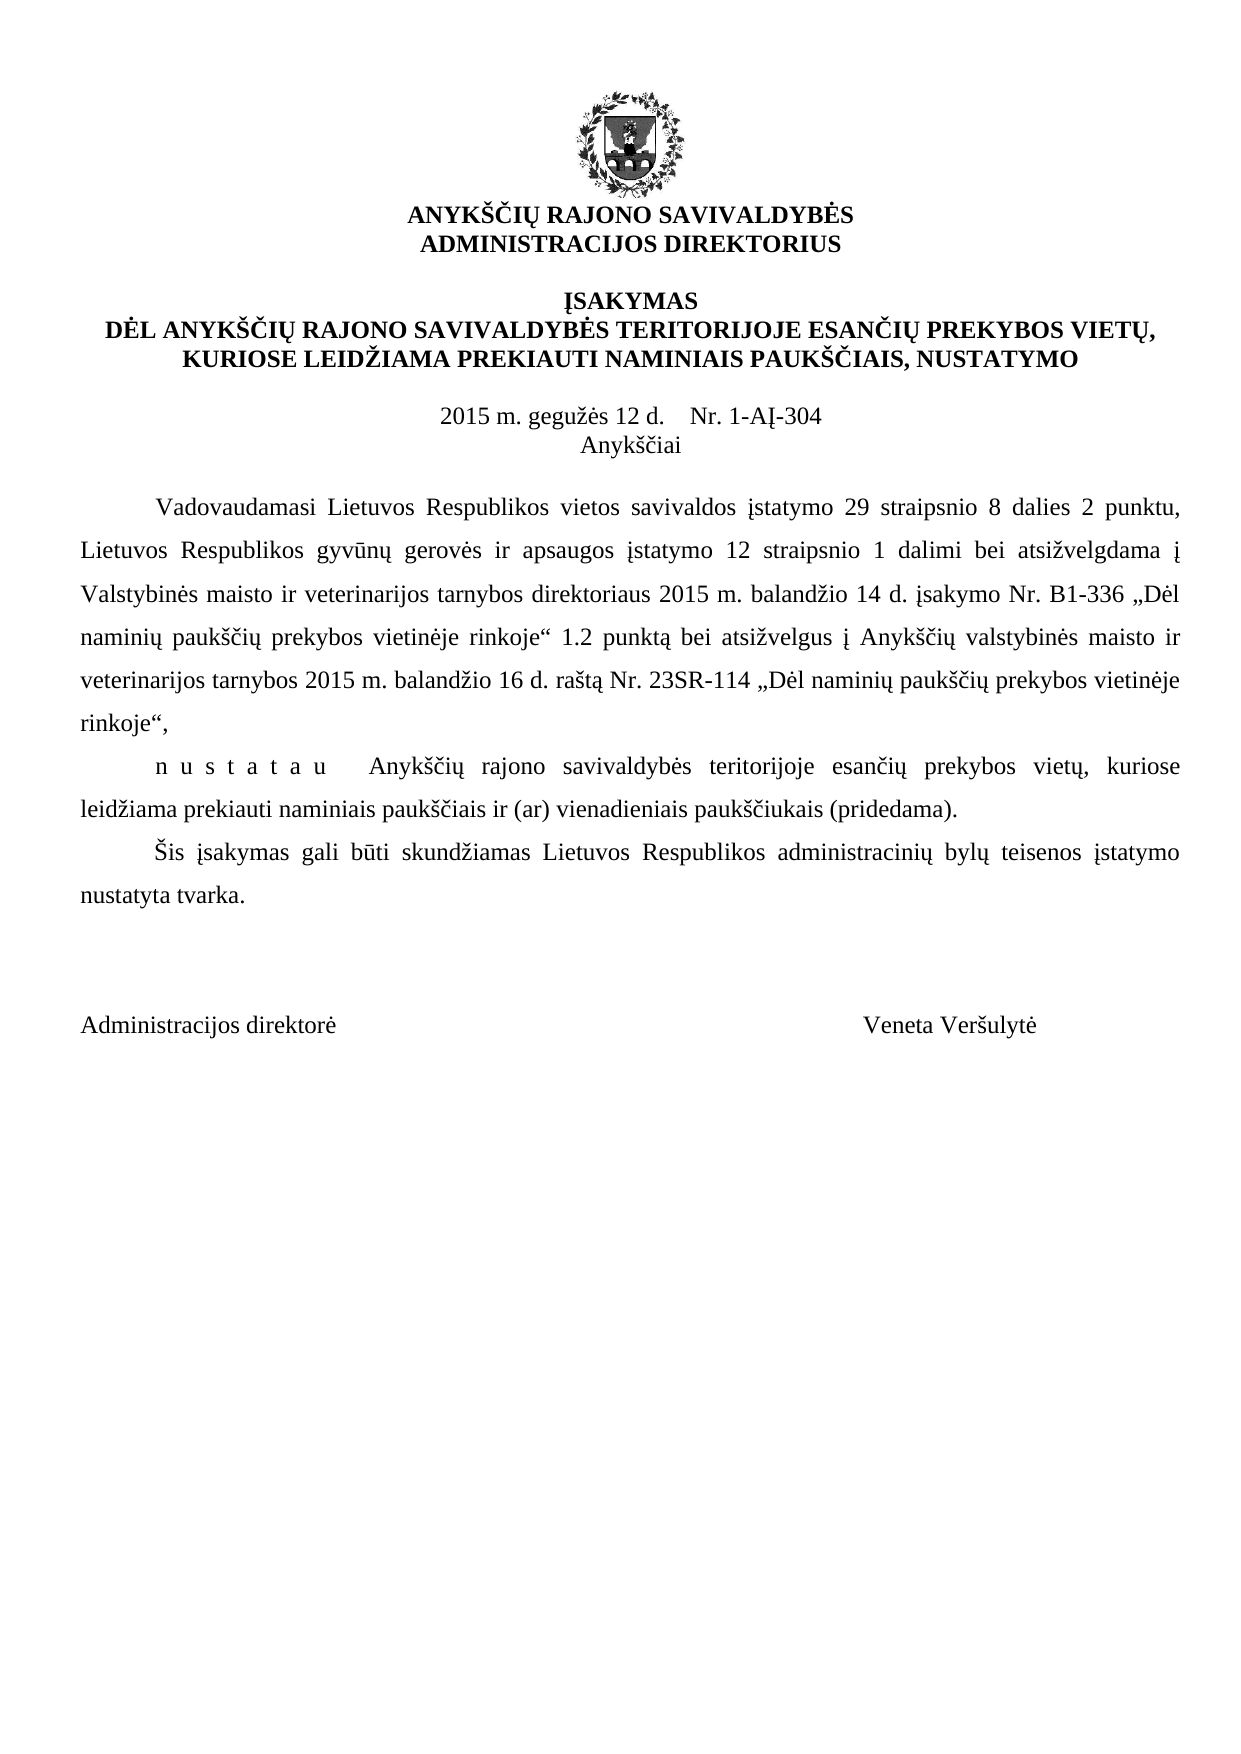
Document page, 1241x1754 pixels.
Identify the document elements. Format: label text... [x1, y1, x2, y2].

text Vadovaudamasi Lietuvos Respublikos vietos savivaldos įstatymo 29 straipsnio 8 dalies 2 punktu, Lietuvos Respublikos gyvūnų gerovės ir apsaugos įstatymo 12 straipsnio 1 dalimi bei atsižvelgdama į Valstybinės maisto ir veterinarijos tarnybos direktoriaus 2015 m. balandžio 14 d. įsakymo Nr. B1-336 „Dėl naminių paukščių prekybos vietinėje rinkoje“ 1.2 punktą bei atsižvelgus į Anykščių valstybinės maisto ir veterinarijos tarnybos 2015 m. balandžio 16 d. raštą Nr. 23SR-114 „Dėl naminių paukščių prekybos vietinėje rinkoje“, [80, 492, 1181, 737]
text Anykščiai [80, 430, 1181, 459]
text Šis įsakymas gali būti skundžiamas Lietuvos Respublikos administracinių bylų teisenos įstatymo nustatyta tvarka. [80, 837, 1181, 909]
text ADMINISTRACIJOS DIREKTORIUS [80, 229, 1181, 258]
text ANYKŠČIŲ RAJONO SAVIVALDYBĖS [80, 200, 1181, 229]
text Administracijos direktorė Veneta Veršulytė [80, 1010, 1181, 1039]
text nustatau Anykščių rajono savivaldybės teritorijoje esančių prekybos vietų, kuriose leidžiama prekiauti naminiais paukščiais ir (ar) vienadieniais paukščiukais (pridedama). [80, 751, 1181, 823]
text DĖL ANYKŠČIŲ RAJONO SAVIVALDYBĖS TERITORIJOJE ESANČIŲ PREKYBOS VIETŲ, KURIOSE LEIDŽIAMA PREKIAUTI NAMINIAIS PAUKŠČIAIS, NUSTATYMO [80, 315, 1181, 373]
text ĮSAKYMAS [80, 286, 1181, 315]
text 2015 m. gegužės 12 d. Nr. 1-AĮ-304 [80, 401, 1181, 430]
